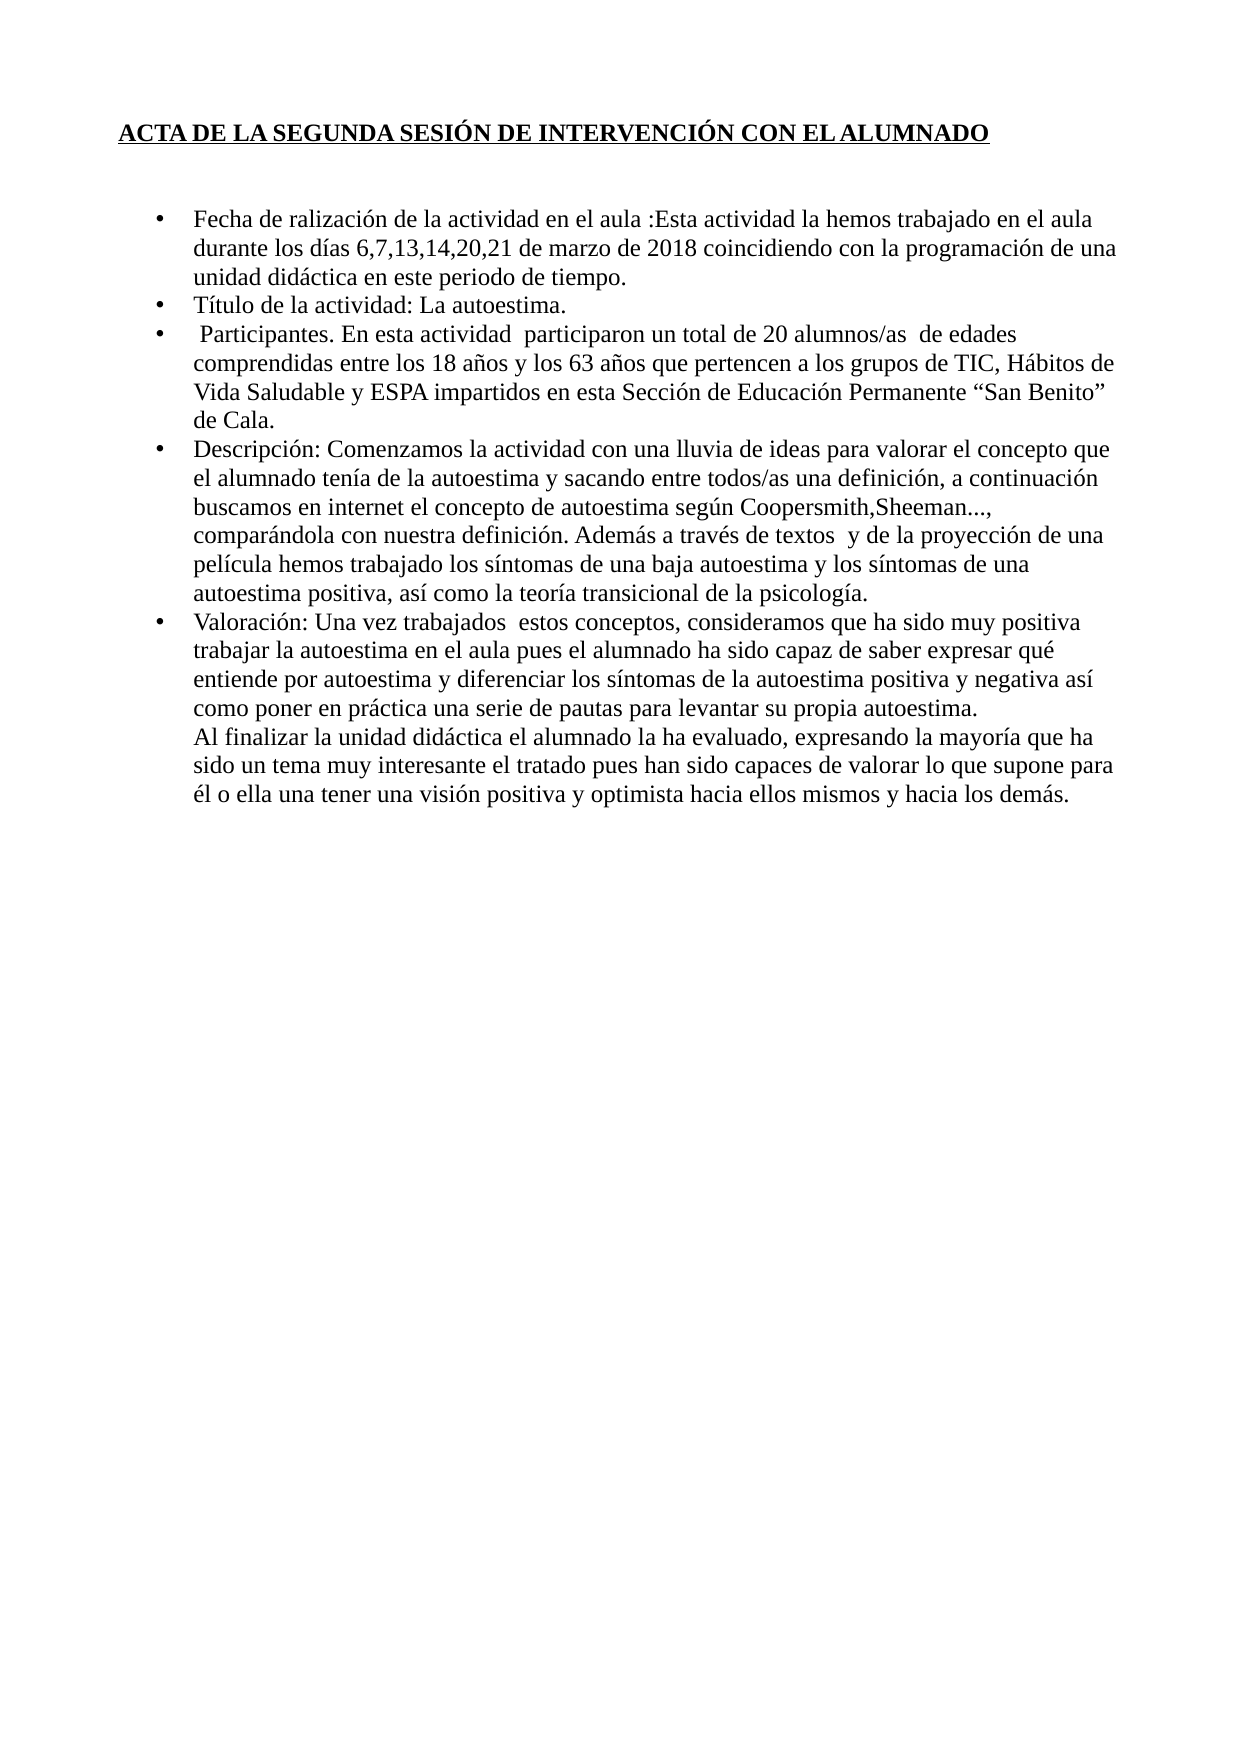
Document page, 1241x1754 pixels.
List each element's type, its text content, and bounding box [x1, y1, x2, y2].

list Fecha de ralización de la actividad en el aula :Esta actividad la hemos trabajado en el aula durante los días 6,7,13,14,20,21 de marzo de 2018 coincidiendo con la programación de una unidad didáctica en este periodo de tiempo. [156, 204, 1122, 291]
text ACTA DE LA SEGUNDA SESIÓN DE INTERVENCIÓN CON EL ALUMNADO [118, 118, 1122, 147]
list Valoración: Una vez trabajados estos conceptos, consideramos que ha sido muy positiva trabajar la autoestima en el aula pues el alumnado ha sido capaz de saber expresar qué entiende por autoestima y diferenciar los síntomas de la autoestima positiva y negativa así como poner en práctica una serie de pautas para levantar su propia autoestima. [156, 607, 1122, 722]
list Descripción: Comenzamos la actividad con una lluvia de ideas para valorar el concepto que el alumnado tenía de la autoestima y sacando entre todos/as una definición, a continuación buscamos en internet el concepto de autoestima según Coopersmith,Sheeman..., comparándola con nuestra definición. Además a través de textos y de la proyección de una película hemos trabajado los síntomas de una baja autoestima y los síntomas de una autoestima positiva, así como la teoría transicional de la psicología. [156, 434, 1122, 607]
list Título de la actividad: La autoestima. [156, 291, 1122, 319]
list Al finalizar la unidad didáctica el alumnado la ha evaluado, expresando la mayoría que ha sido un tema muy interesante el tratado pues han sido capaces de valorar lo que supone para él o ella una tener una visión positiva y optimista hacia ellos mismos y hacia los demás. [156, 722, 1122, 808]
list Participantes. En esta actividad participaron un total de 20 alumnos/as de edades comprendidas entre los 18 años y los 63 años que pertencen a los grupos de TIC, Hábitos de Vida Saludable y ESPA impartidos en esta Sección de Educación Permanente “San Benito” de Cala. [156, 319, 1122, 434]
